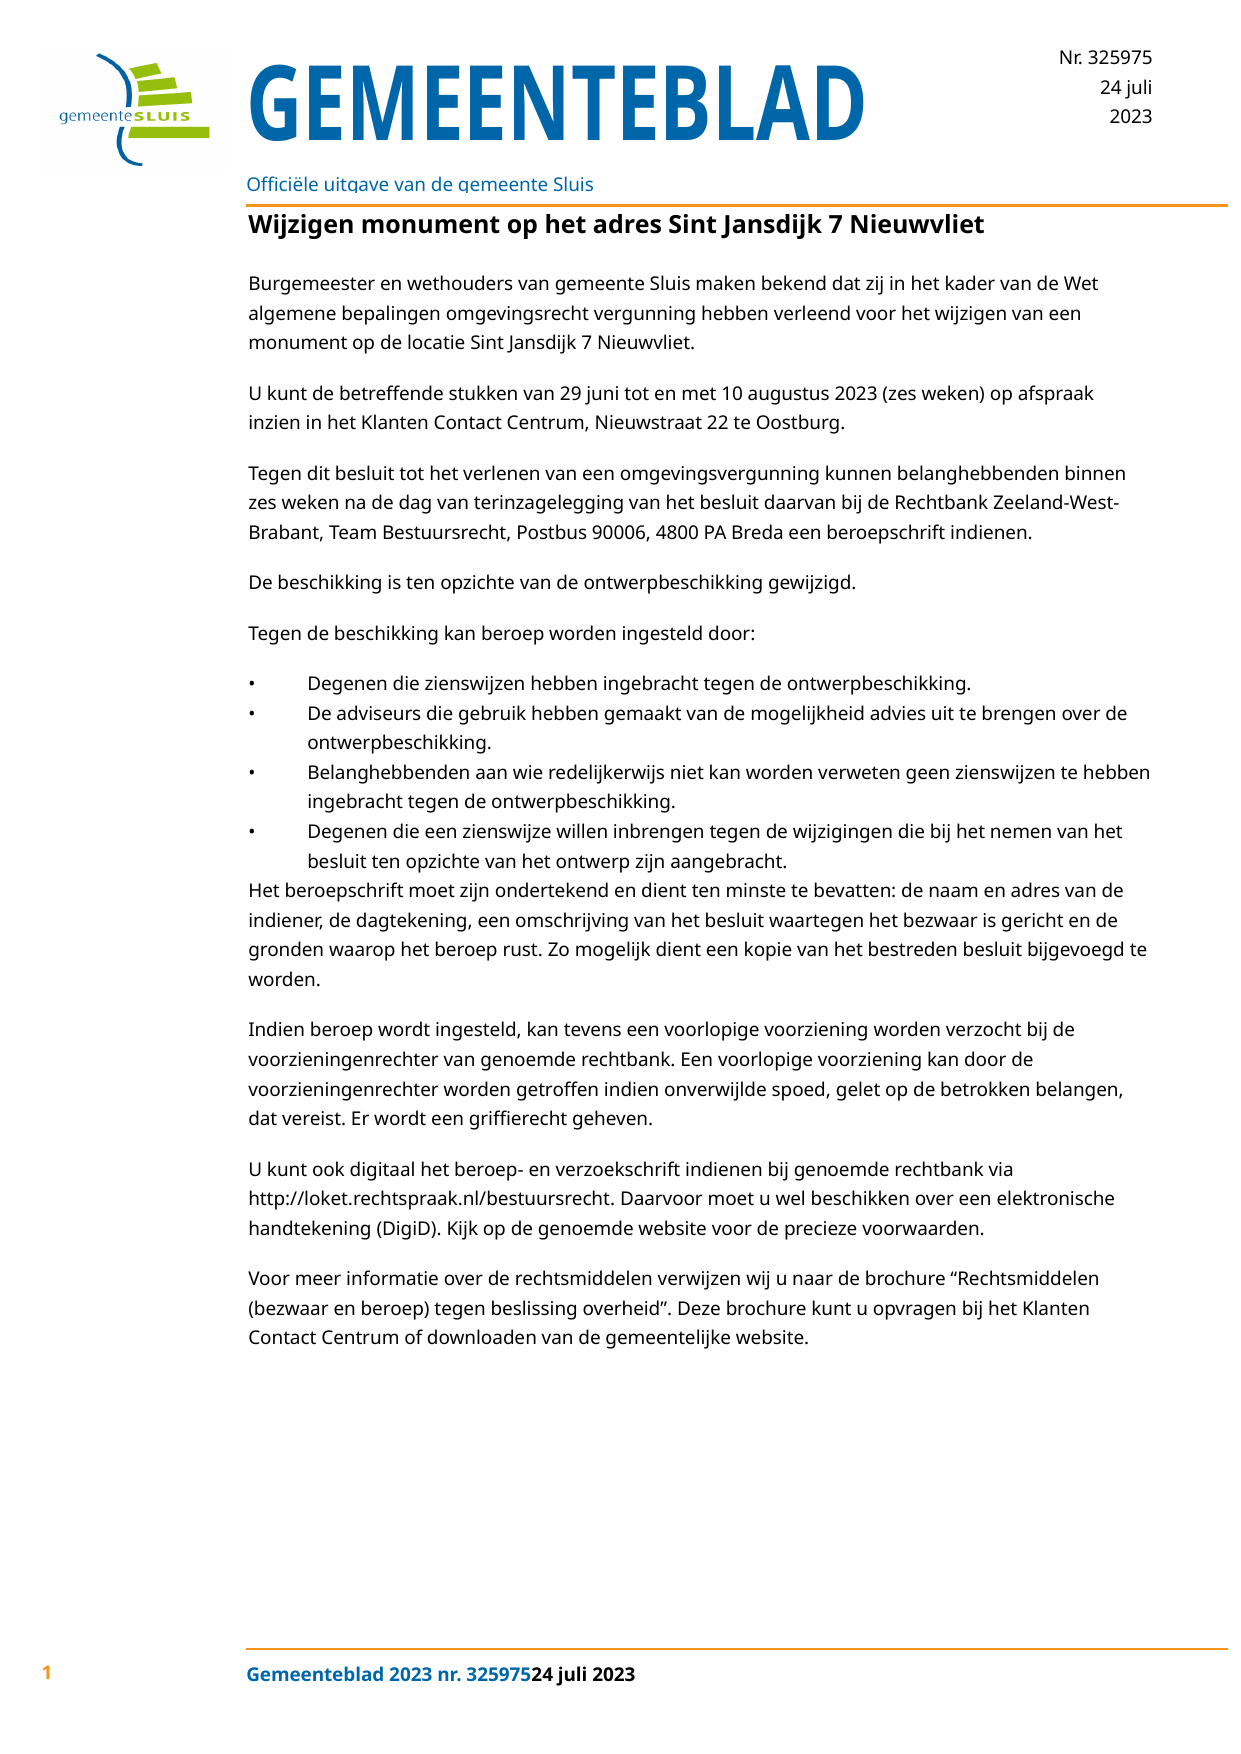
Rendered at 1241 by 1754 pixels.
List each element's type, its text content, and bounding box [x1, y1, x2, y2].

text Tegen de beschikking kan beroep worden ingesteld door: [248, 620, 1152, 646]
text U kunt de betreffende stukken van 29 juni tot en met 10 augustus 2023 (zes weken) op afspraak inzien in het Klanten Contact Centrum, Nieuwstraat 22 te Oostburg. [248, 380, 1152, 435]
text Voor meer informatie over de rechtsmiddelen verwijzen wij u naar de brochure “Rechtsmiddelen (bezwaar en beroep) tegen beslissing overheid”. Deze brochure kunt u opvragen bij het Klanten Contact Centrum of downloaden van de gemeentelijke website. [248, 1265, 1152, 1350]
list Degenen die een zienswijze willen inbrengen tegen de wijzigingen die bij het nemen van het besluit ten opzichte van het ontwerp zijn aangebracht. [248, 818, 1152, 873]
text Burgemeester en wethouders van gemeente Sluis maken bekend dat zij in het kader van de Wet algemene bepalingen omgevingsrecht vergunning hebben verleend voor het wijzigen van een monument op de locatie Sint Jansdijk 7 Nieuwvliet. [248, 270, 1152, 355]
text De beschikking is ten opzichte van de ontwerpbeschikking gewijzigd. [248, 569, 1152, 595]
text Indien beroep wordt ingesteld, kan tevens een voorlopige voorziening worden verzocht bij de voorzieningenrechter van genoemde rechtbank. Een voorlopige voorziening kan door de voorzieningenrechter worden getroffen indien onverwijlde spoed, gelet op de betrokken belangen, dat vereist. Er wordt een griffierecht geheven. [248, 1017, 1152, 1131]
text U kunt ook digitaal het beroep- en verzoekschrift indienen bij genoemde rechtbank via http://loket.rechtspraak.nl/bestuursrecht. Daarvoor moet u wel beschikken over een elektronische handtekening (DigiD). Kijk op de genoemde website voor de precieze voorwaarden. [248, 1156, 1152, 1241]
text Het beroepschrift moet zijn ondertekend en dient ten minste te bevatten: de naam en adres van de indiener, de dagtekening, een omschrijving van het besluit waartegen het bezwaar is gericht en de gronden waarop het beroep rust. Zo mogelijk dient een kopie van het bestreden besluit bijgevoegd te worden. [248, 877, 1152, 992]
picture [41, 47, 231, 172]
list De adviseurs die gebruik hebben gemaakt van de mogelijkheid advies uit te brengen over de ontwerpbeschikking. [248, 700, 1152, 755]
list Degenen die zienswijzen hebben ingebracht tegen de ontwerpbeschikking. [248, 670, 1152, 696]
text Tegen dit besluit tot het verlenen van een omgevingsvergunning kunnen belanghebbenden binnen zes weken na de dag van terinzagelegging van het besluit daarvan bij de Rechtbank Zeeland-West-Brabant, Team Bestuursrecht, Postbus 90006, 4800 PA Breda een beroepschrift indienen. [248, 460, 1152, 545]
list Belanghebbenden aan wie redelijkerwijs niet kan worden verweten geen zienswijzen te hebben ingebracht tegen de ontwerpbeschikking. [248, 759, 1152, 814]
text Wijzigen monument op het adres Sint Jansdijk 7 Nieuwvliet [248, 207, 1152, 241]
